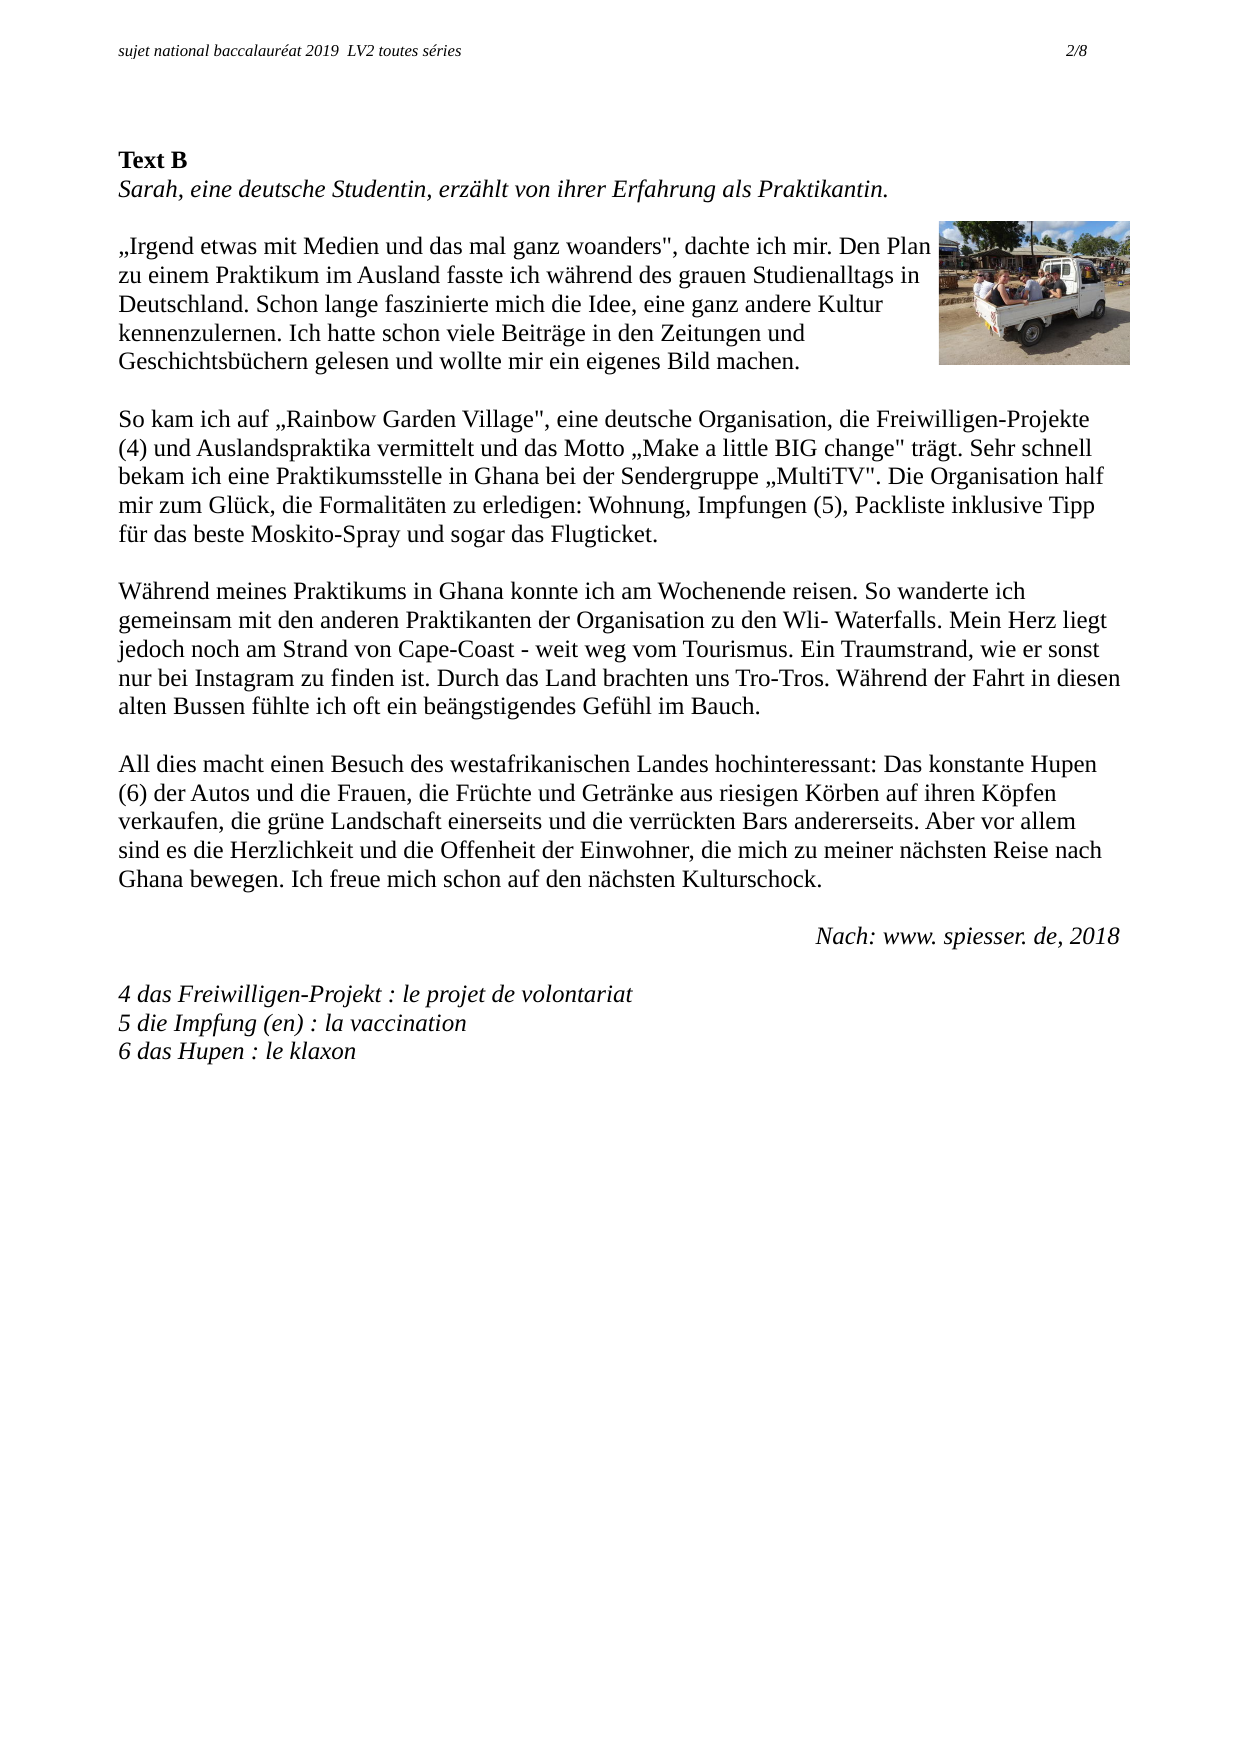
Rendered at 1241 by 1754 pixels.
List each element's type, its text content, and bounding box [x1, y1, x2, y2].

text Text B [118, 145, 1122, 174]
text Während meines Praktikums in Ghana konnte ich am Wochenende reisen. So wanderte ich gemeinsam mit den anderen Praktikanten der Organisation zu den Wli- Waterfalls. Mein Herz liegt jedoch noch am Strand von Cape-Coast - weit weg vom Tourismus. Ein Traumstrand, wie er sonst nur bei Instagram zu finden ist. Durch das Land brachten uns Tro-Tros. Während der Fahrt in diesen alten Bussen fühlte ich oft ein beängstigendes Gefühl im Bauch. [118, 576, 1122, 749]
picture [938, 221, 1130, 365]
text „Irgend etwas mit Medien und das mal ganz woanders", dachte ich mir. Den Plan zu einem Praktikum im Ausland fasste ich während des grauen Studienalltags in Deutschland. Schon lange faszinierte mich die Idee, eine ganz andere Kultur kennenzulernen. Ich hatte schon viele Beiträge in den Zeitungen und Geschichtsbüchern gelesen und wollte mir ein eigenes Bild machen. [118, 231, 1122, 404]
text 5 die Impfung (en) : la vaccination [118, 1008, 1122, 1036]
text Nach: www. spiesser. de, 2018 [118, 921, 1122, 950]
text 6 das Hupen : le klaxon [118, 1036, 1122, 1065]
text So kam ich auf „Rainbow Garden Village", eine deutsche Organisation, die Freiwilligen-Projekte (4) und Auslandspraktika vermittelt und das Motto „Make a little BIG change" trägt. Sehr schnell bekam ich eine Praktikumsstelle in Ghana bei der Sendergruppe „MultiTV". Die Organisation half mir zum Glück, die Formalitäten zu erledigen: Wohnung, Impfungen (5), Packliste inklusive Tipp für das beste Moskito-Spray und sogar das Flugticket. [118, 404, 1122, 576]
text Sarah, eine deutsche Studentin, erzählt von ihrer Erfahrung als Praktikantin. [118, 174, 1122, 203]
text 4 das Freiwilligen-Projekt : le projet de volontariat [118, 979, 1122, 1008]
text All dies macht einen Besuch des westafrikanischen Landes hochinteressant: Das konstante Hupen (6) der Autos und die Frauen, die Früchte und Getränke aus riesigen Körben auf ihren Köpfen verkaufen, die grüne Landschaft einerseits und die verrückten Bars andererseits. Aber vor allem sind es die Herzlichkeit und die Offenheit der Einwohner, die mich zu meiner nächsten Reise nach Ghana bewegen. Ich freue mich schon auf den nächsten Kulturschock. [118, 749, 1122, 893]
